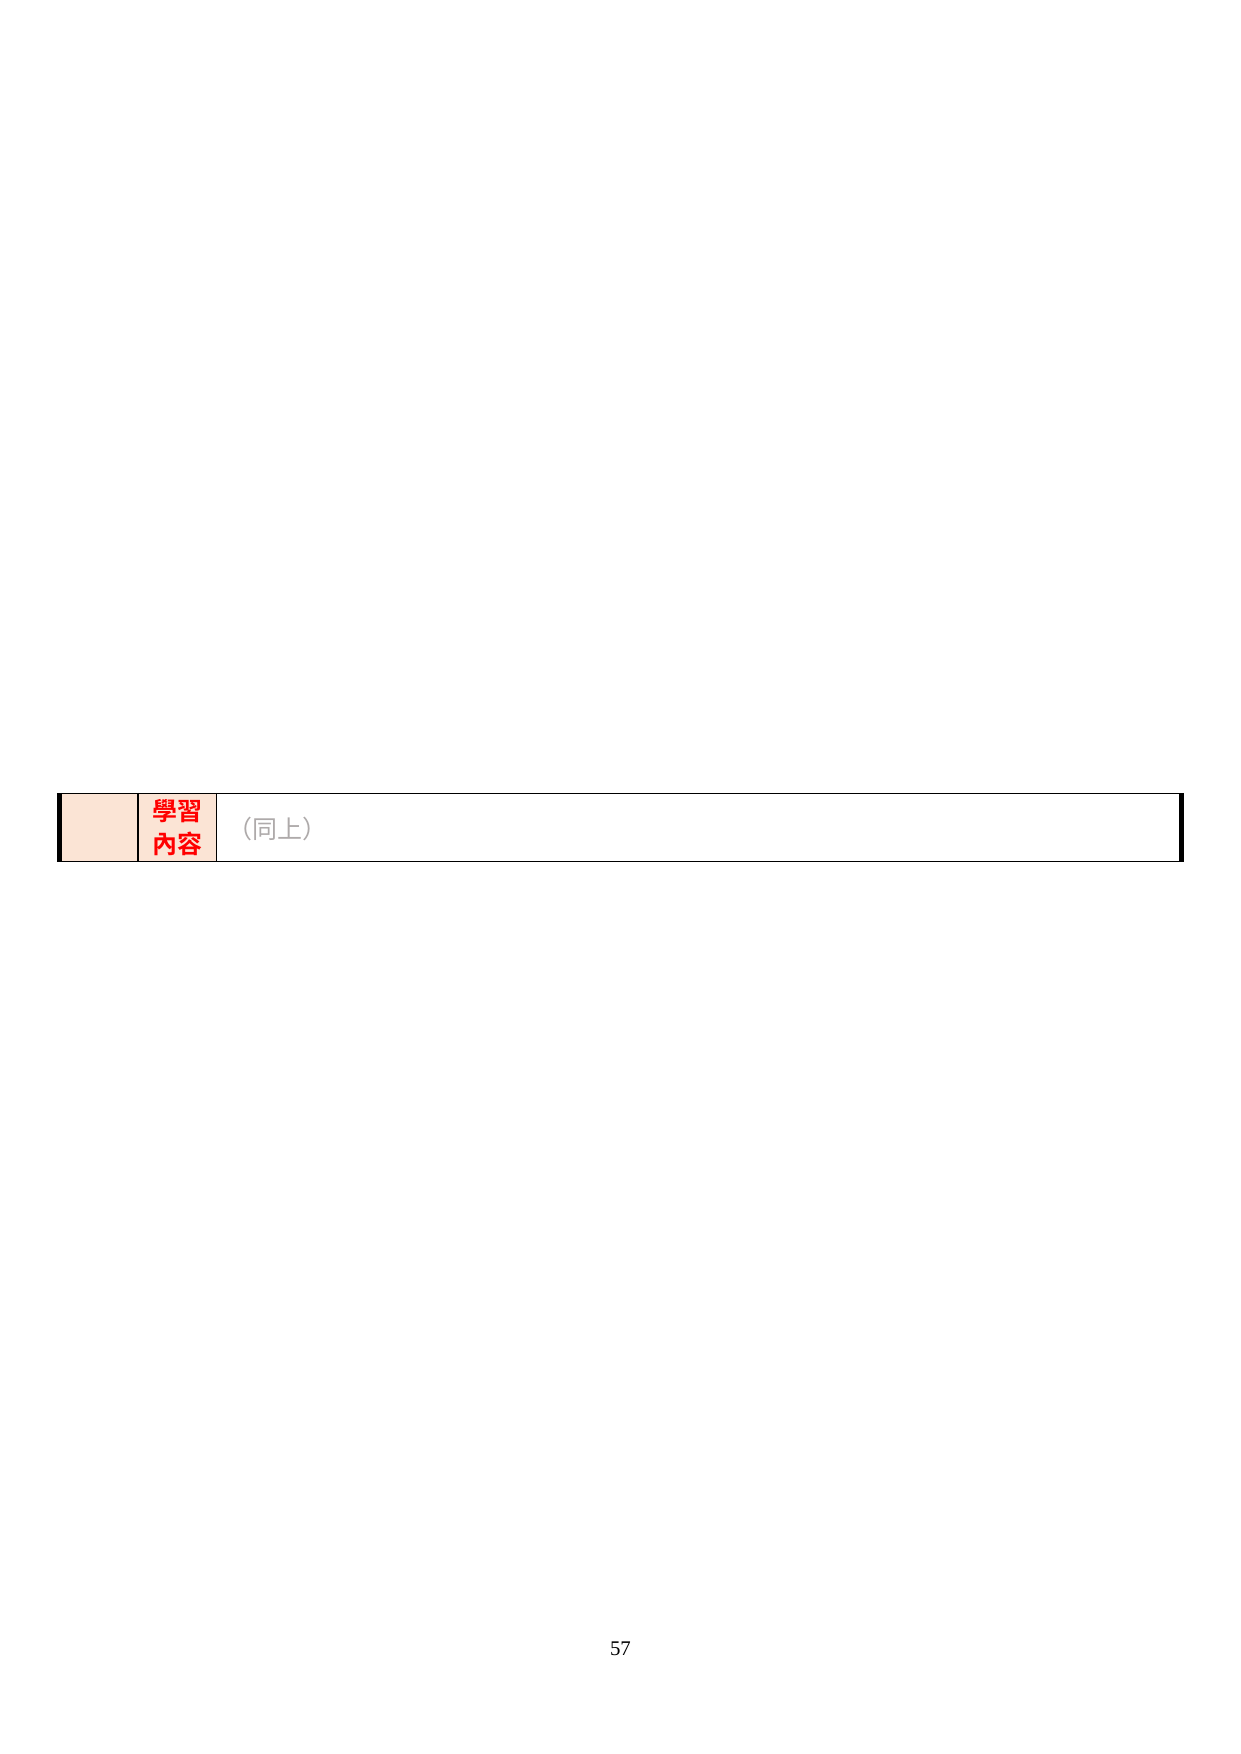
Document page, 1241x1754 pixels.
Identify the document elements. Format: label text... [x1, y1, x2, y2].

table_cell 學習 內容 [139, 794, 216, 861]
table_cell [62, 794, 137, 861]
table_cell （同上） [217, 794, 1179, 861]
